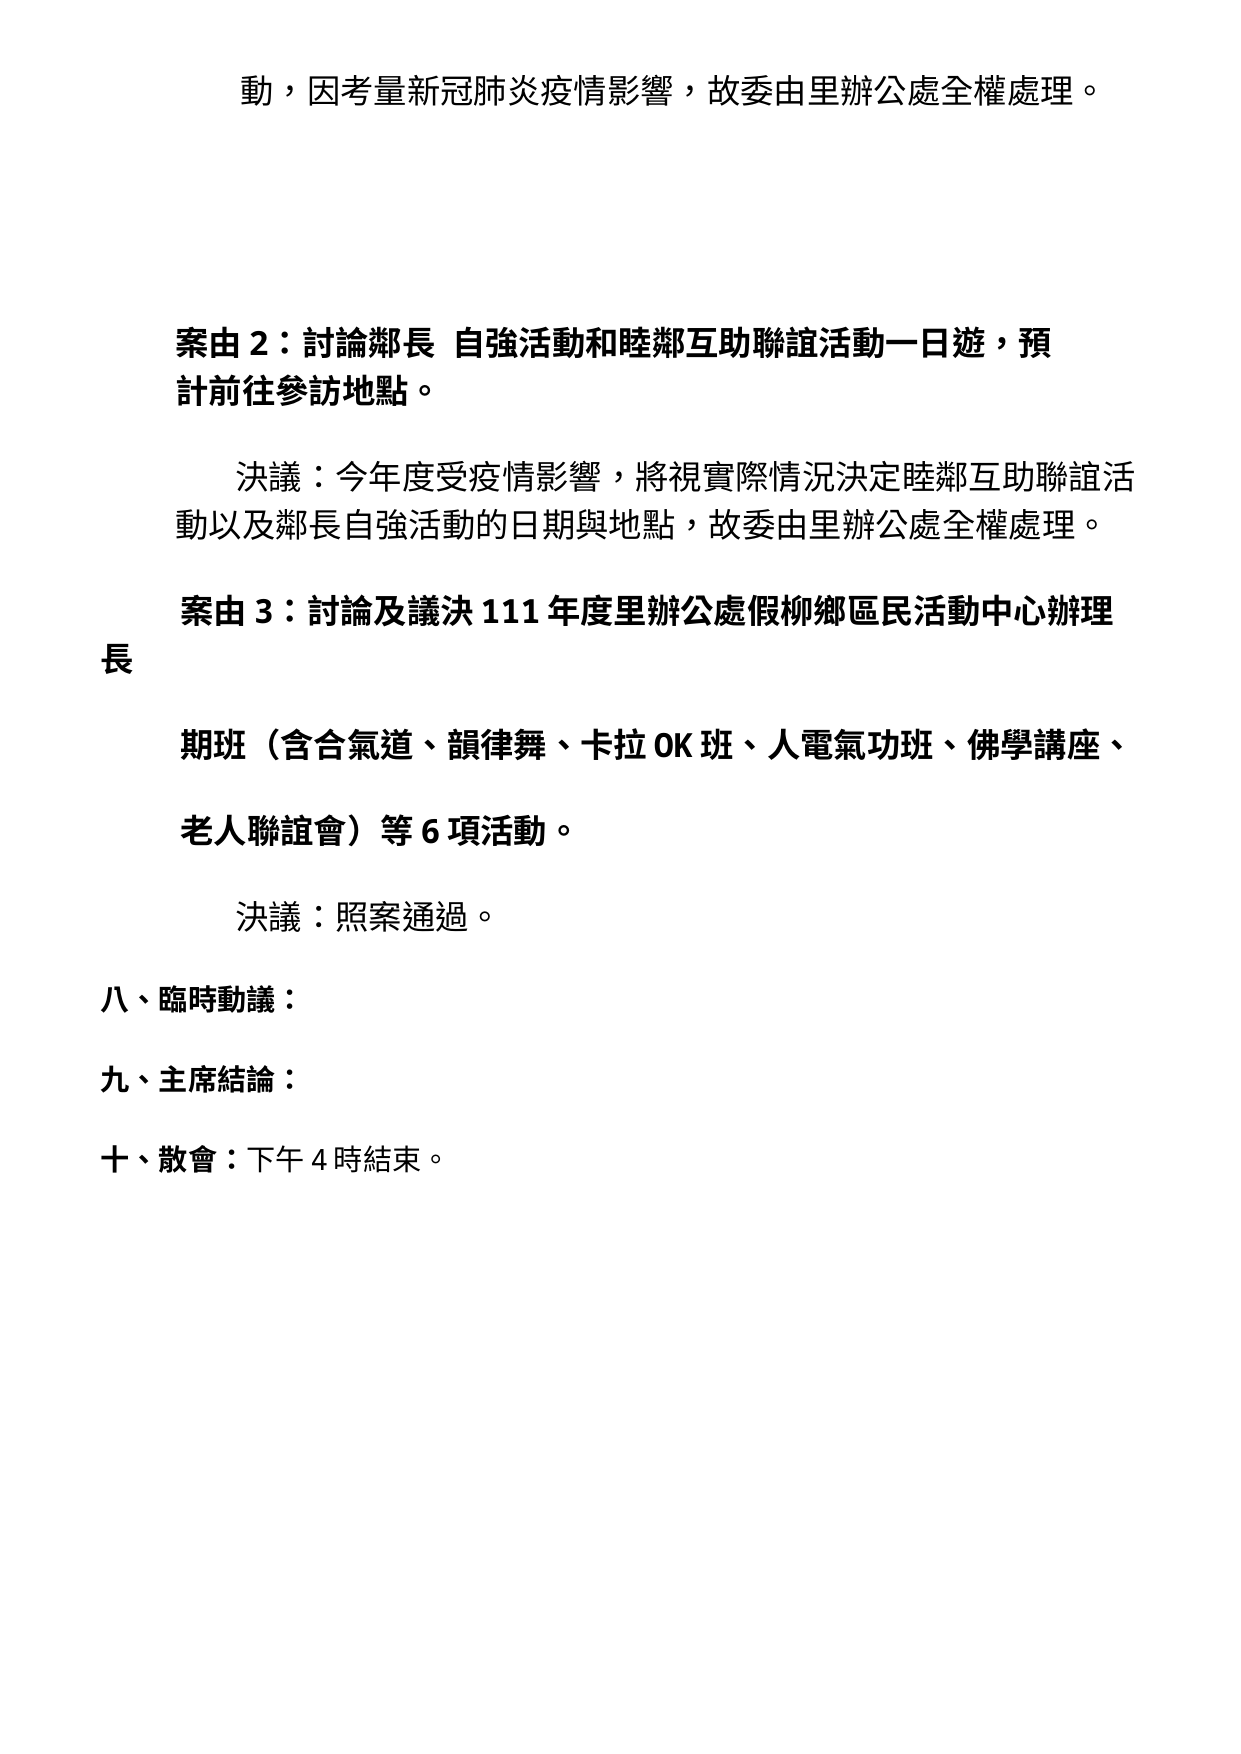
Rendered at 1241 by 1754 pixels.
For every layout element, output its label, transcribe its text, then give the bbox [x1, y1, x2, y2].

text 動，因考量新冠肺炎疫情影響，故委由里辦公處全權處理。 [100, 64, 1104, 113]
text 案由2：討論鄰長 自強活動和睦鄰互助聯誼活動一日遊，預計前往參訪地點。 [175, 316, 1083, 413]
text 案由3：討論及議決111年度里辦公處假柳鄉區民活動中心辦理長 [100, 584, 1140, 681]
text 決議：照案通過。 [175, 891, 1140, 939]
text 期班（含合氣道、韻律舞、卡拉OK班、人電氣功班、佛學講座、 [100, 719, 1140, 767]
text 八、臨時動議： [100, 977, 1140, 1019]
text 九、主席結論： [100, 1056, 1140, 1099]
text 十、散會：下午4時結束。 [100, 1136, 1140, 1178]
text 決議：今年度受疫情影響，將視實際情況決定睦鄰互助聯誼活動以及鄰長自強活動的日期與地點，故委由里辦公處全權處理。 [175, 450, 1140, 547]
text 老人聯誼會）等6項活動。 [100, 805, 1140, 853]
